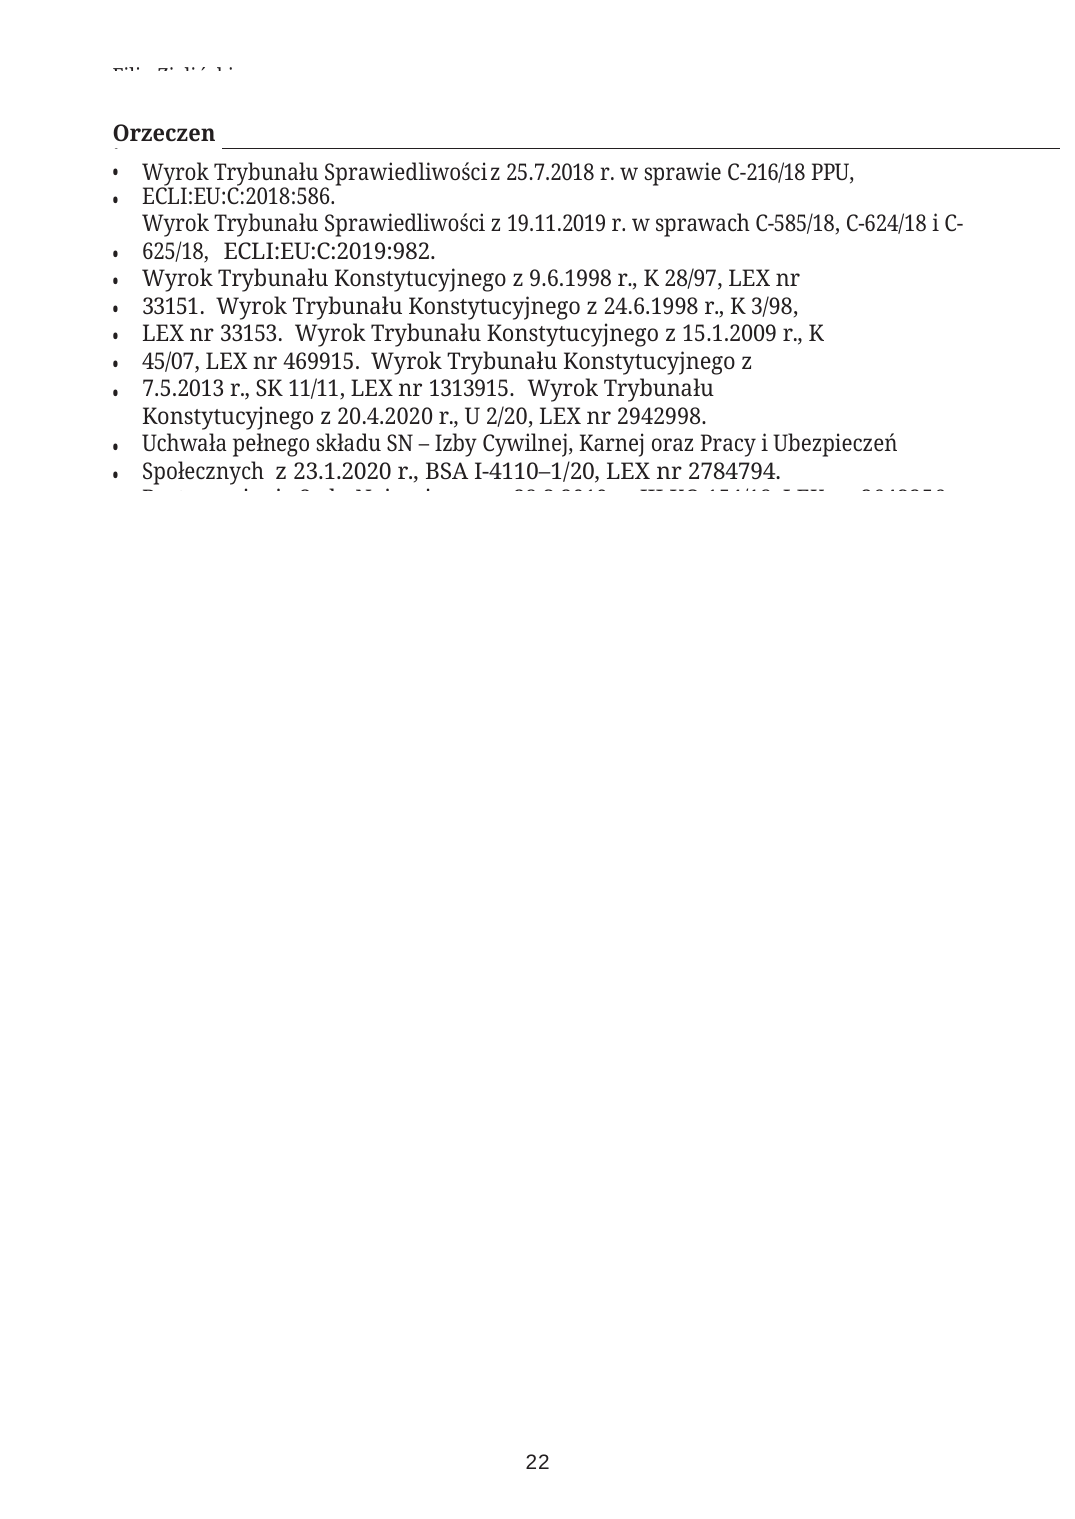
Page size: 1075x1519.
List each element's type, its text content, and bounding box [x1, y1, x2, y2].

text • [112, 436, 123, 460]
text 22 [525, 1450, 551, 1474]
text • [112, 378, 123, 407]
text • [112, 350, 123, 378]
text • [112, 161, 123, 185]
text • [112, 268, 123, 295]
text • [112, 244, 123, 268]
text • [112, 323, 123, 350]
text • [112, 460, 123, 489]
text Wyrok Trybunału Sprawiedliwościz 25.7.2018 r. w sprawie C-216/18 PPU, ECLI:EU:C:2018:586. [142, 161, 965, 209]
text • [112, 185, 123, 214]
text Orzeczenia [112, 122, 222, 149]
text Postanowienie Sądu Najwyższego z 28.3.2019 r., III KO 154/18, LEX nr 2643256. Postanowienie Sądu Apelacyjnego w Krakowie z 7.10.2019 r., I ACa 649/19, LEX nr 2779175. [142, 484, 963, 491]
text Uchwała pełnego składu SN – Izby Cywilnej, Karnej oraz Pracy i Ubezpieczeń Społecznych z 23.1.2020 r., BSA I-4110–1/20, LEX nr 2784794. [142, 429, 963, 484]
text • [112, 295, 123, 323]
text Wyrok Trybunału Sprawiedliwości z 19.11.2019 r. w sprawach C-585/18, C-624/18 i C-625/18, ECLI:EU:C:2019:982. [142, 209, 963, 264]
text Filip Zieliński-Andrysiak [112, 64, 325, 71]
text Wyrok Trybunału Konstytucyjnego z 9.6.1998 r., K 28/97, LEX nr 33151. Wyrok Trybunału Konstytucyjnego z 24.6.1998 r., K 3/98, LEX nr 33153. Wyrok Trybunału Konstytucyjnego z 15.1.2009 r., K 45/07, LEX nr 469915. Wyrok Trybunału Konstytucyjnego z 7.5.2013 r., SK 11/11, LEX nr 1313915. Wyrok Trybunału Konstytucyjnego z 20.4.2020 r., U 2/20, LEX nr 2942998. [142, 264, 837, 429]
